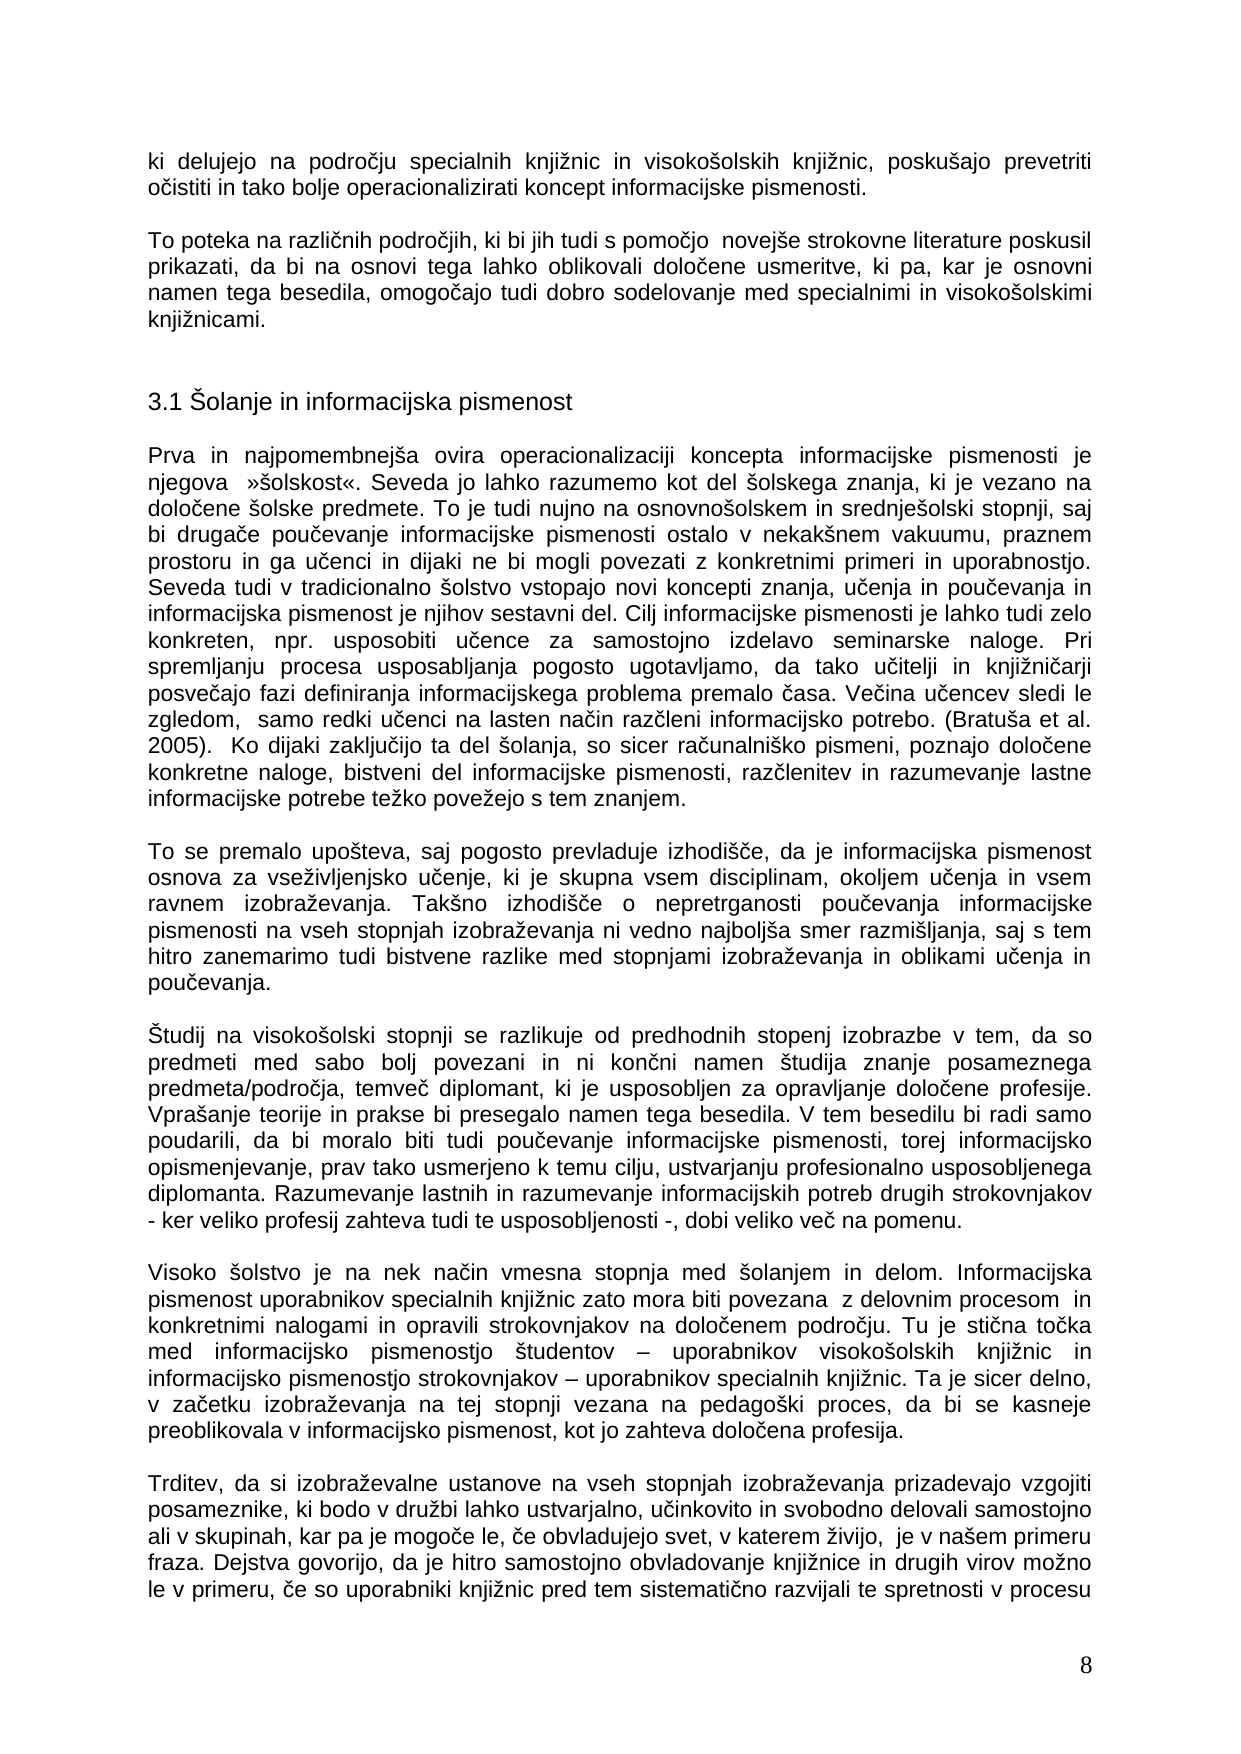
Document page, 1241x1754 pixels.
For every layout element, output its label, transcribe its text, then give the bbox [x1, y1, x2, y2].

text Trditev, da si izobraževalne ustanove na vseh stopnjah izobraževanja prizadevajo vzgojiti posameznike, ki bodo v družbi lahko ustvarjalno, učinkovito in svobodno delovali samostojno ali v skupinah, kar pa je mogoče le, če obvladujejo svet, v katerem živijo, je v našem primeru fraza. Dejstva govorijo, da je hitro samostojno obvladovanje knjižnice in drugih virov možno le v primeru, če so uporabniki knjižnic pred tem sistematično razvijali te spretnosti v procesu [148, 1470, 1093, 1602]
text Študij na visokošolski stopnji se razlikuje od predhodnih stopenj izobrazbe v tem, da so predmeti med sabo bolj povezani in ni končni namen študija znanje posameznega predmeta/področja, temveč diplomant, ki je usposobljen za opravljanje določene profesije. Vprašanje teorije in prakse bi presegalo namen tega besedila. V tem besedilu bi radi samo poudarili, da bi moralo biti tudi poučevanje informacijske pismenosti, torej informacijsko opismenjevanje, prav tako usmerjeno k temu cilju, ustvarjanju profesionalno usposobljenega diplomanta. Razumevanje lastnih in razumevanje informacijskih potreb drugih strokovnjakov - ker veliko profesij zahteva tudi te usposobljenosti -, dobi veliko več na pomenu. [148, 1022, 1093, 1233]
text ki delujejo na področju specialnih knjižnic in visokošolskih knjižnic, poskušajo prevetriti očistiti in tako bolje operacionalizirati koncept informacijske pismenosti. [148, 148, 1093, 200]
text 3.1 Šolanje in informacijska pismenost [148, 387, 1093, 416]
text To poteka na različnih področjih, ki bi jih tudi s pomočjo novejše strokovne literature poskusil prikazati, da bi na osnovi tega lahko oblikovali določene usmeritve, ki pa, kar je osnovni namen tega besedila, omogočajo tudi dobro sodelovanje med specialnimi in visokošolskimi knjižnicami. [148, 227, 1093, 332]
text Visoko šolstvo je na nek način vmesna stopnja med šolanjem in delom. Informacijska pismenost uporabnikov specialnih knjižnic zato mora biti povezana z delovnim procesom in konkretnimi nalogami in opravili strokovnjakov na določenem področju. Tu je stična točka med informacijsko pismenostjo študentov – uporabnikov visokošolskih knjižnic in informacijsko pismenostjo strokovnjakov – uporabnikov specialnih knjižnic. Ta je sicer delno, v začetku izobraževanja na tej stopnji vezana na pedagoški proces, da bi se kasneje preoblikovala v informacijsko pismenost, kot jo zahteva določena profesija. [148, 1259, 1093, 1444]
text To se premalo upošteva, saj pogosto prevladuje izhodišče, da je informacijska pismenost osnova za vseživljenjsko učenje, ki je skupna vsem disciplinam, okoljem učenja in vsem ravnem izobraževanja. Takšno izhodišče o nepretrganosti poučevanja informacijske pismenosti na vseh stopnjah izobraževanja ni vedno najboljša smer razmišljanja, saj s tem hitro zanemarimo tudi bistvene razlike med stopnjami izobraževanja in oblikami učenja in poučevanja. [148, 838, 1093, 996]
text Prva in najpomembnejša ovira operacionalizaciji koncepta informacijske pismenosti je njegova »šolskost«. Seveda jo lahko razumemo kot del šolskega znanja, ki je vezano na določene šolske predmete. To je tudi nujno na osnovnošolskem in srednješolski stopnji, saj bi drugače poučevanje informacijske pismenosti ostalo v nekakšnem vakuumu, praznem prostoru in ga učenci in dijaki ne bi mogli povezati z konkretnimi primeri in uporabnostjo. Seveda tudi v tradicionalno šolstvo vstopajo novi koncepti znanja, učenja in poučevanja in informacijska pismenost je njihov sestavni del. Cilj informacijske pismenosti je lahko tudi zelo konkreten, npr. usposobiti učence za samostojno izdelavo seminarske naloge. Pri spremljanju procesa usposabljanja pogosto ugotavljamo, da tako učitelji in knjižničarji posvečajo fazi definiranja informacijskega problema premalo časa. Večina učencev sledi le zgledom, samo redki učenci na lasten način razčleni informacijsko potrebo. (Bratuša et al. 2005). Ko dijaki zaključijo ta del šolanja, so sicer računalniško pismeni, poznajo določene konkretne naloge, bistveni del informacijske pismenosti, razčlenitev in razumevanje lastne informacijske potrebe težko povežejo s tem znanjem. [148, 442, 1093, 811]
